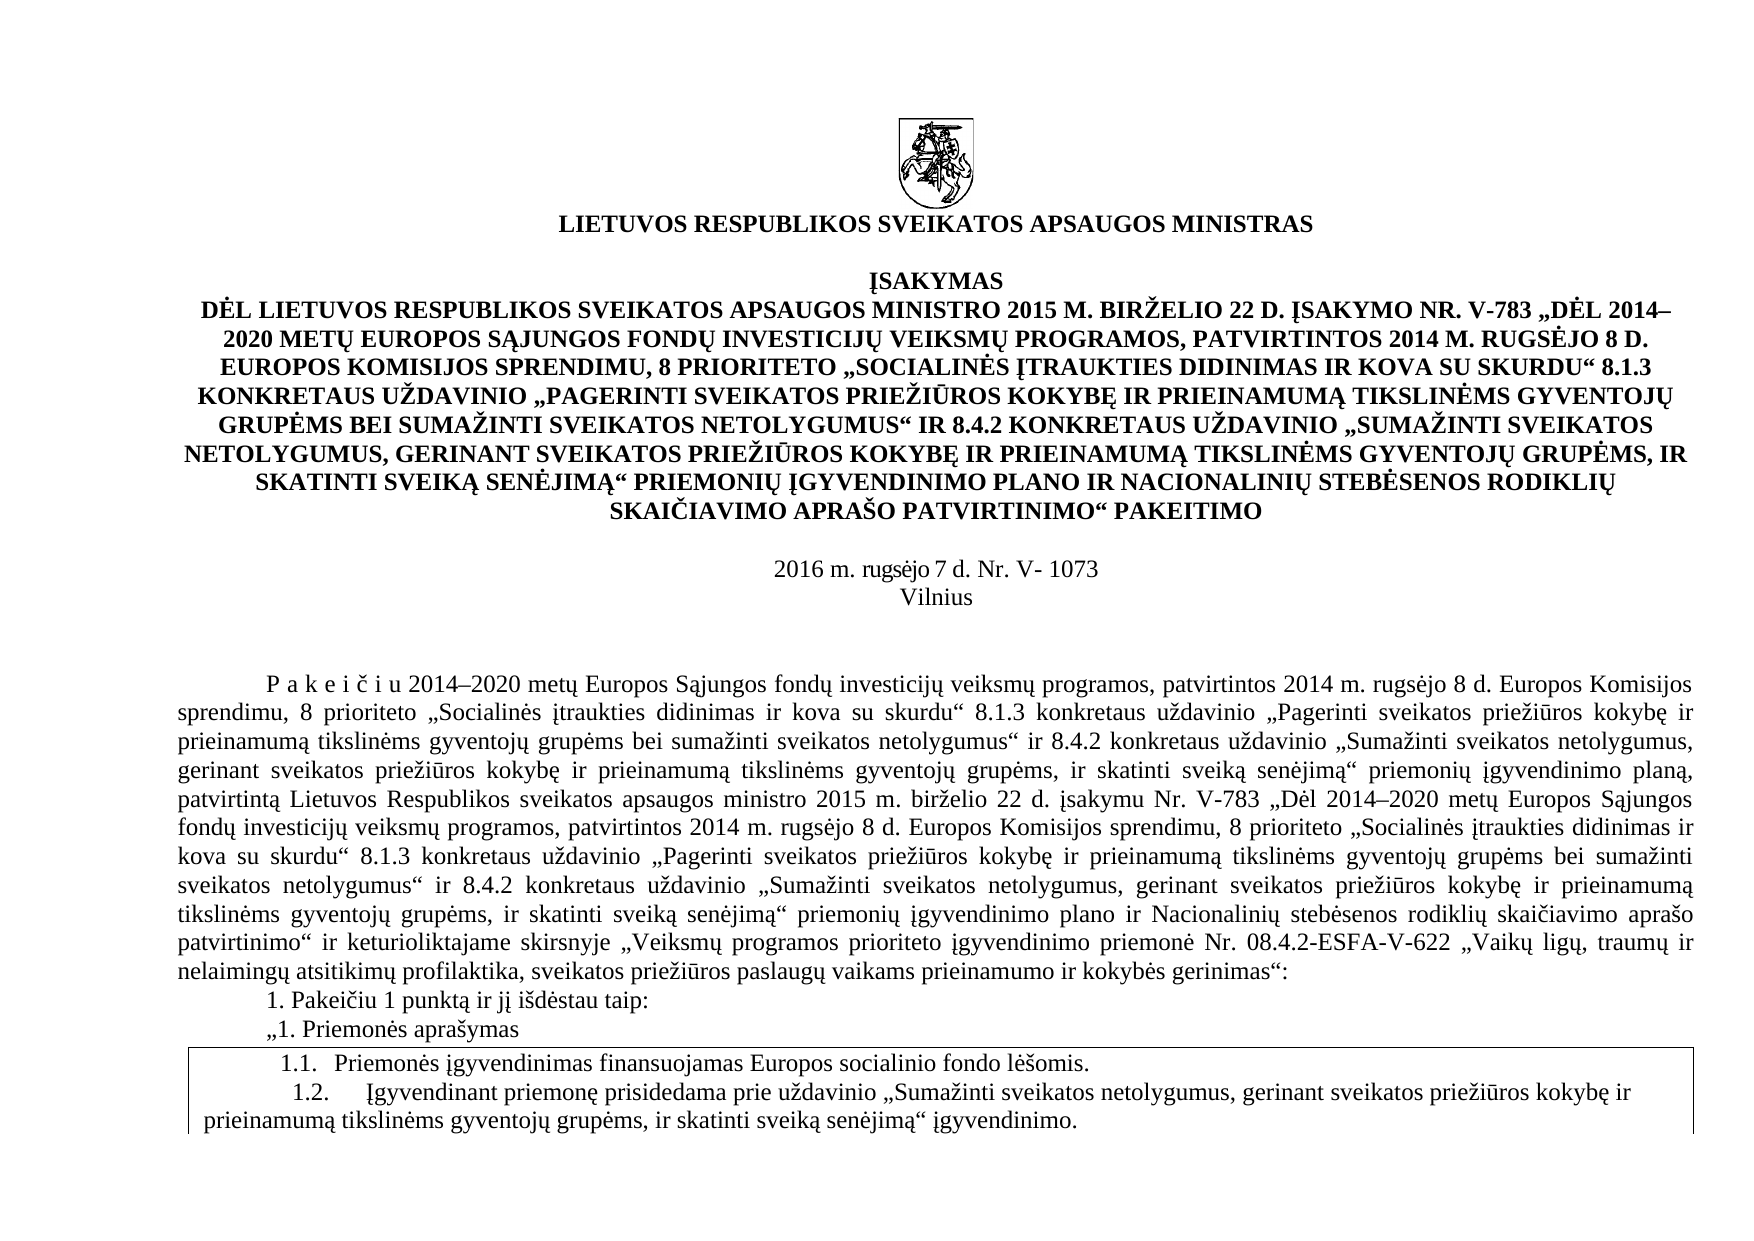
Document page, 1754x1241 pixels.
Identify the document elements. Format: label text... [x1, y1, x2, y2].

table_header 1.1. Priemonės įgyvendinimas finansuojamas Europos socialinio fondo lėšomis. [189, 1048, 1693, 1077]
text P a k e i č i u 2014–2020 metų Europos Sąjungos fondų investicijų veiksmų programos, patvirtintos 2014 m. rugsėjo 8 d. Europos Komisijos sprendimu, 8 prioriteto „Socialinės įtraukties didinimas ir kova su skurdu“ 8.1.3 konkretaus uždavinio „Pagerinti sveikatos priežiūros kokybę ir prieinamumą tikslinėms gyventojų grupėms bei sumažinti sveikatos netolygumus“ ir 8.4.2 konkretaus uždavinio „Sumažinti sveikatos netolygumus, gerinant sveikatos priežiūros kokybę ir prieinamumą tikslinėms gyventojų grupėms, ir skatinti sveiką senėjimą“ priemonių įgyvendinimo planą, patvirtintą Lietuvos Respublikos sveikatos apsaugos ministro 2015 m. birželio 22 d. įsakymu Nr. V-783 „Dėl 2014–2020 metų Europos Sąjungos fondų investicijų veiksmų programos, patvirtintos 2014 m. rugsėjo 8 d. Europos Komisijos sprendimu, 8 prioriteto „Socialinės įtraukties didinimas ir kova su skurdu“ 8.1.3 konkretaus uždavinio „Pagerinti sveikatos priežiūros kokybę ir prieinamumą tikslinėms gyventojų grupėms bei sumažinti sveikatos netolygumus“ ir 8.4.2 konkretaus uždavinio „Sumažinti sveikatos netolygumus, gerinant sveikatos priežiūros kokybę ir prieinamumą tikslinėms gyventojų grupėms, ir skatinti sveiką senėjimą“ priemonių įgyvendinimo plano ir Nacionalinių stebėsenos rodiklių skaičiavimo aprašo patvirtinimo“ ir keturioliktajame skirsnyje „Veiksmų programos prioriteto įgyvendinimo priemonė Nr. 08.4.2-ESFA-V-622 „Vaikų ligų, traumų ir nelaimingų atsitikimų profilaktika, sveikatos priežiūros paslaugų vaikams prieinamumo ir kokybės gerinimas“: [177, 669, 1695, 985]
text Vilnius [177, 582, 1695, 611]
text 1. Pakeičiu 1 punktą ir jį išdėstau taip: [177, 985, 1695, 1014]
text „1. Priemonės aprašymas [177, 1014, 1695, 1042]
text ĮSAKYMAS [177, 266, 1695, 295]
text 2016 m. rugsėjo 7 d. Nr. V- 1073 [177, 554, 1695, 582]
table_cell 1.2. Įgyvendinant priemonę prisidedama prie uždavinio „Sumažinti sveikatos netolygumus, gerinant sveikatos priežiūros kokybę ir prieinamumą tikslinėms gyventojų grupėms, ir skatinti sveiką senėjimą“ įgyvendinimo. [189, 1077, 1693, 1134]
text LIETUVOS RESPUBLIKOS SVEIKATOS APSAUGOS MINISTRAS [177, 209, 1695, 237]
text DĖL LIETUVOS RESPUBLIKOS SVEIKATOS APSAUGOS MINISTRO 2015 M. BIRŽELIO 22 D. ĮSAKYMO NR. V-783 „DĖL 2014–2020 METŲ EUROPOS SĄJUNGOS FONDŲ INVESTICIJŲ VEIKSMŲ PROGRAMOS, PATVIRTINTOS 2014 M. RUGSĖJO 8 D. EUROPOS KOMISIJOS SPRENDIMU, 8 PRIORITETO „SOCIALINĖS ĮTRAUKTIES DIDINIMAS IR KOVA SU SKURDU“ 8.1.3 KONKRETAUS UŽDAVINIO „PAGERINTI SVEIKATOS PRIEŽIŪROS KOKYBĘ IR PRIEINAMUMĄ TIKSLINĖMS GYVENTOJŲ GRUPĖMS BEI SUMAŽINTI SVEIKATOS NETOLYGUMUS“ IR 8.4.2 KONKRETAUS UŽDAVINIO „SUMAŽINTI SVEIKATOS NETOLYGUMUS, GERINANT SVEIKATOS PRIEŽIŪROS KOKYBĘ IR PRIEINAMUMĄ TIKSLINĖMS GYVENTOJŲ GRUPĖMS, IR SKATINTI SVEIKĄ SENĖJIMĄ“ PRIEMONIŲ ĮGYVENDINIMO PLANO IR NACIONALINIŲ STEBĖSENOS RODIKLIŲ SKAIČIAVIMO APRAŠO PATVIRTINIMO“ PAKEITIMO [177, 295, 1695, 525]
